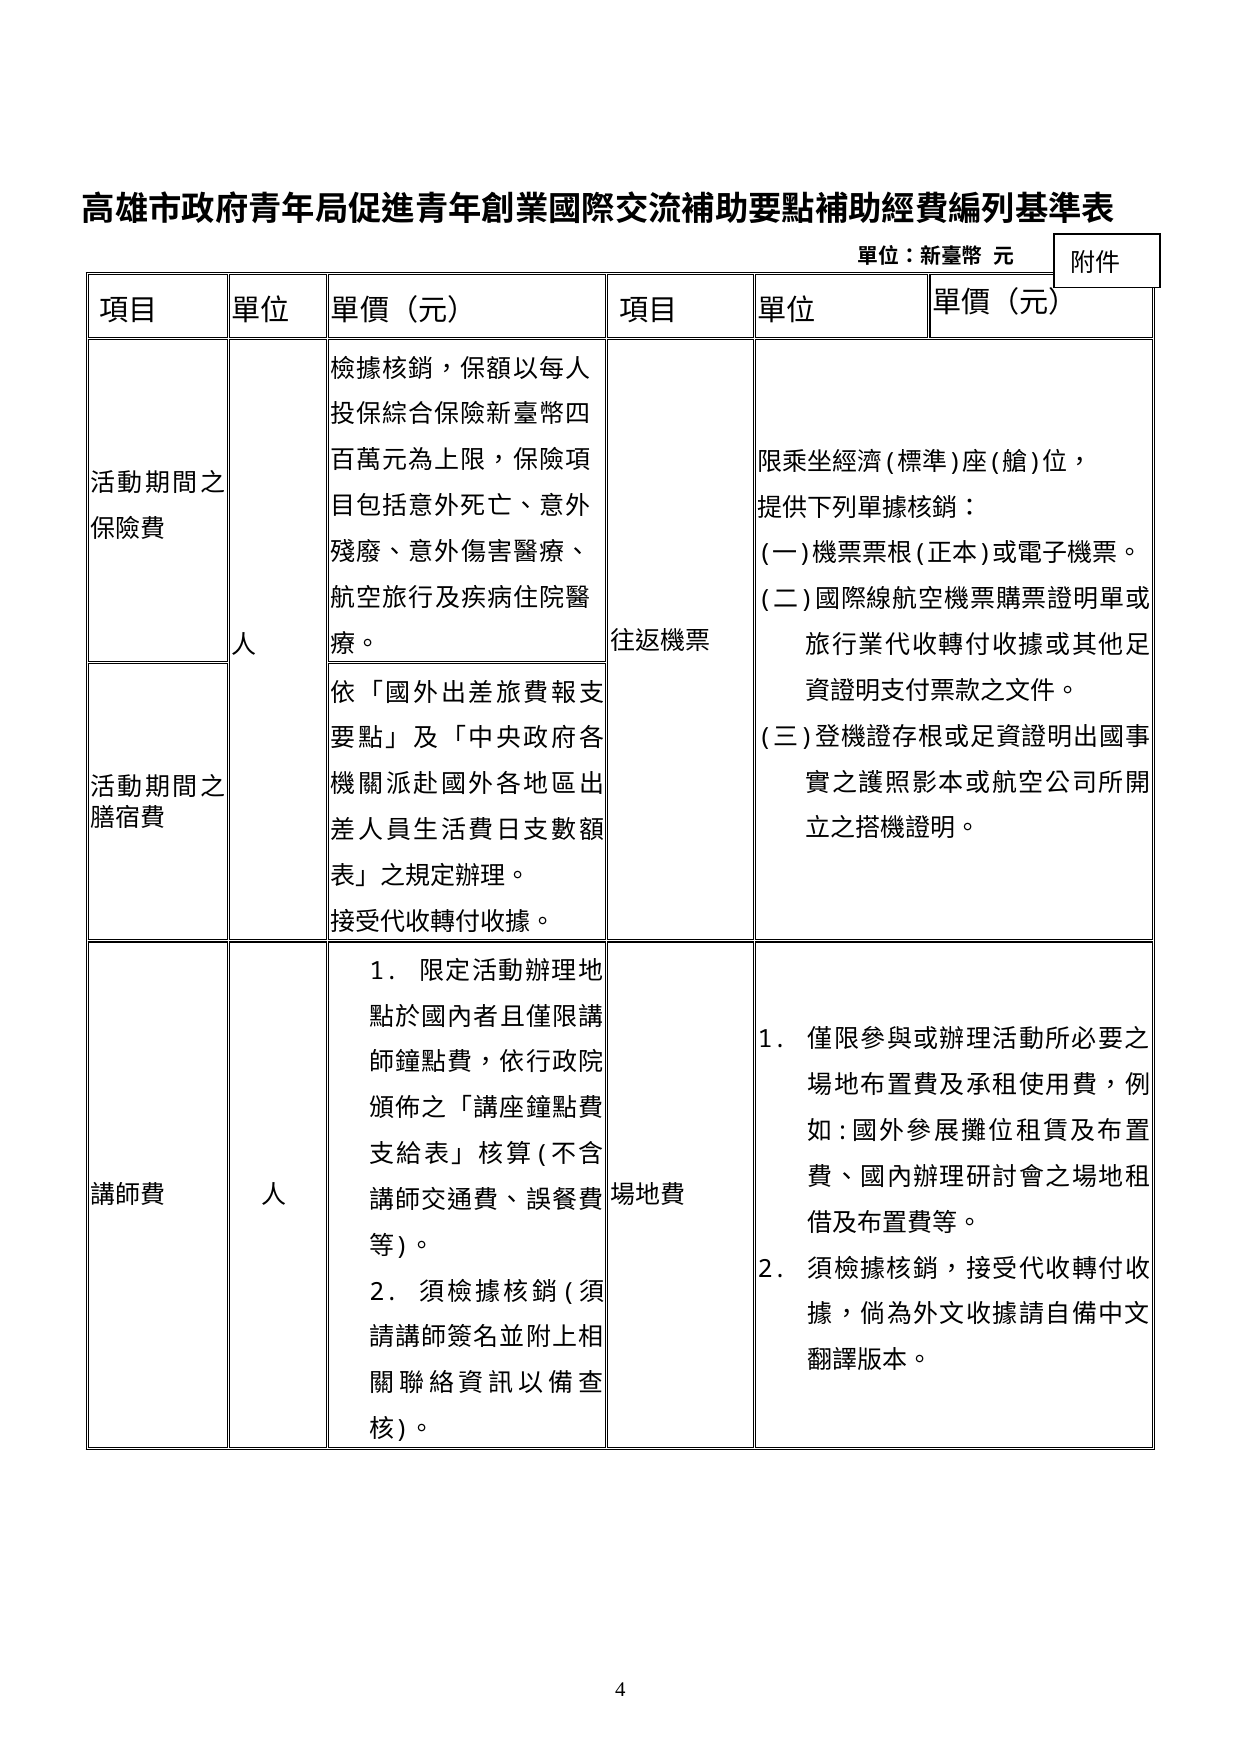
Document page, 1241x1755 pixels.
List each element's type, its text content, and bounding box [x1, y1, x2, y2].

text [1055, 235, 1159, 287]
table_cell 活動期間之保險費 [89, 340, 227, 661]
text 高雄市政府青年局促進青年創業國際交流補助要點補助經費編列基準表 [31, 164, 1165, 226]
table_header 項目 [89, 275, 227, 337]
text 單位：新臺幣 元 [75, 226, 1165, 272]
table_cell 檢據核銷，保額以每人投保綜合保險新臺幣四百萬元為上限，保險項目包括意外死亡、意外殘廢、意外傷害醫療、航空旅行及疾病住院醫療。 [329, 340, 605, 661]
table_cell 僅限參與或辦理活動所必要之場地布置費及承租使用費，例如:國外參展攤位租賃及布置費、國內辦理研討會之場地租借及布置費等。 須檢據核銷，接受代收轉付收據，倘為外文收據請自備中文翻譯版本。 [756, 943, 1152, 1447]
table_header 單價（元） [931, 275, 1152, 337]
table_header 單價（元） [329, 275, 605, 337]
table_cell 場地費 [608, 943, 753, 1447]
table_header 項目 [608, 275, 753, 337]
table_cell 人 [230, 340, 326, 939]
table_cell 活動期間之膳宿費 [89, 664, 227, 939]
table_cell 人 [230, 943, 326, 1447]
table_header 單位 [756, 275, 927, 337]
table_cell 依「國外出差旅費報支要點」及「中央政府各機關派赴國外各地區出差人員生活費日支數額表」之規定辦理。 接受代收轉付收據。 [329, 664, 605, 939]
table_cell 往返機票 [608, 340, 753, 939]
text 附件三 [1070, 242, 1144, 279]
table_cell 限定活動辦理地點於國內者且僅限講師鐘點費，依行政院頒佈之「講座鐘點費支給表」核算(不含講師交通費、誤餐費等)。 須檢據核銷(須請講師簽名並附上相關聯絡資訊以備查核)。 [329, 943, 605, 1447]
table_header 單位 [230, 275, 326, 337]
table_cell 講師費 [89, 943, 227, 1447]
table_cell 限乘坐經濟(標準)座(艙)位， 提供下列單據核銷： (一)機票票根(正本)或電子機票。 (二)國際線航空機票購票證明單或旅行業代收轉付收據或其他足資證明支付票款之文件。 (三)登機證存根或足資證明出國事實之護照影本或航空公司所開立之搭機證明。 [756, 340, 1152, 939]
